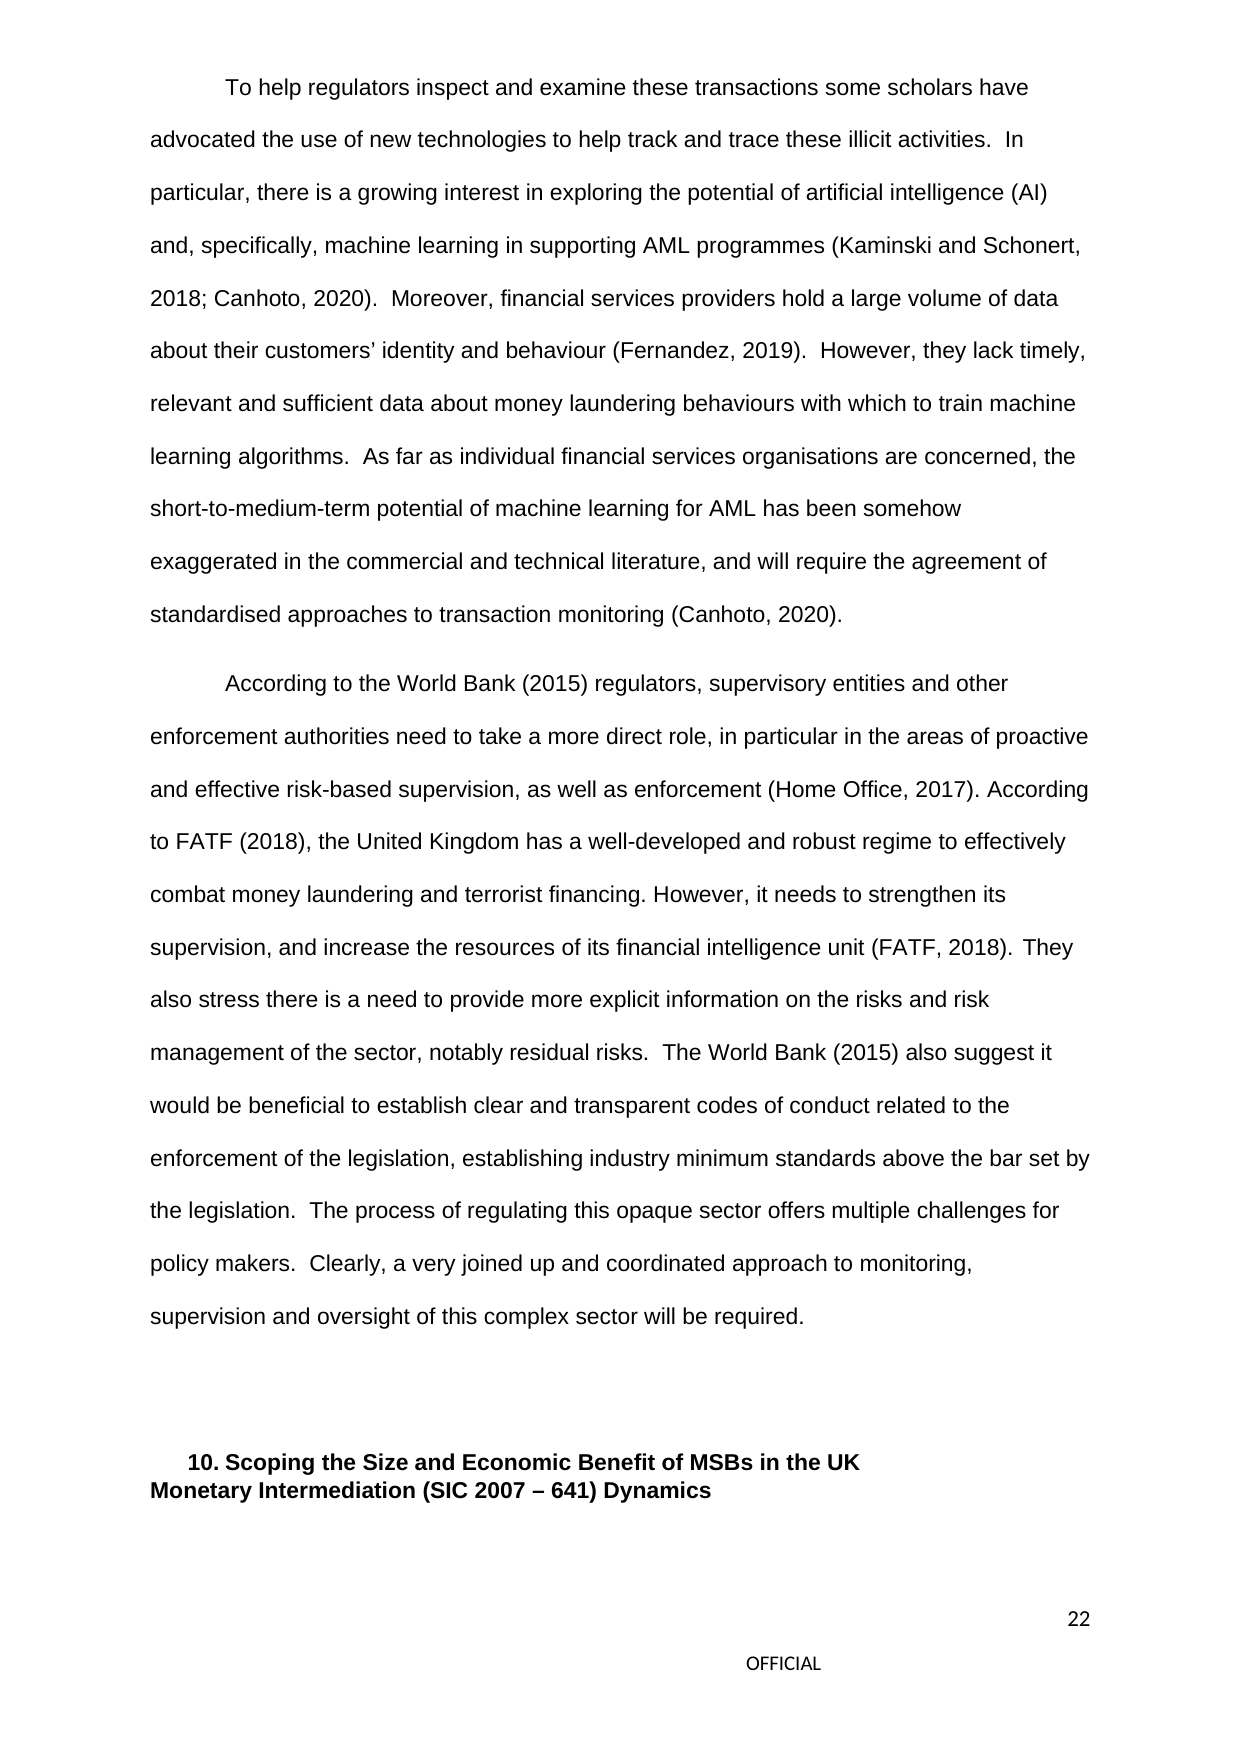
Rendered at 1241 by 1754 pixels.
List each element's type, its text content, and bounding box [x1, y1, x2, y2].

text According to the World Bank (2015) regulators, supervisory entities and other enforcement authorities need to take a more direct role, in particular in the areas of proactive and effective risk-based supervision, as well as enforcement (Home Office, 2017). According to FATF (2018), the United Kingdom has a well-developed and robust regime to effectively combat money laundering and terrorist financing. However, it needs to strengthen its supervision, and increase the resources of its financial intelligence unit (FATF, 2018). They also stress there is a need to provide more explicit information on the risks and risk management of the sector, notably residual risks. The World Bank (2015) also suggest it would be beneficial to establish clear and transparent codes of conduct related to the enforcement of the legislation, establishing industry minimum standards above the bar set by the legislation. The process of regulating this opaque sector offers multiple challenges for policy makers. Clearly, a very joined up and coordinated approach to monitoring, supervision and oversight of this complex sector will be required. [150, 670, 1090, 1329]
subtitle Scoping the Size and Economic Benefit of MSBs in the UK [187, 1449, 1090, 1475]
text To help regulators inspect and examine these transactions some scholars have advocated the use of new technologies to help track and trace these illicit activities. In particular, there is a growing interest in exploring the potential of artificial intelligence (AI) and, specifically, machine learning in supporting AML programmes (Kaminski and Schonert, 2018; Canhoto, 2020). Moreover, financial services providers hold a large volume of data about their customers’ identity and behaviour (Fernandez, 2019). However, they lack timely, relevant and sufficient data about money laundering behaviours with which to train machine learning algorithms. As far as individual financial services organisations are concerned, the short-to-medium-term potential of machine learning for AML has been somehow exaggerated in the commercial and technical literature, and will require the agreement of standardised approaches to transaction monitoring (Canhoto, 2020). [150, 74, 1090, 627]
text Monetary Intermediation (SIC 2007 – 641) Dynamics [150, 1477, 1090, 1503]
